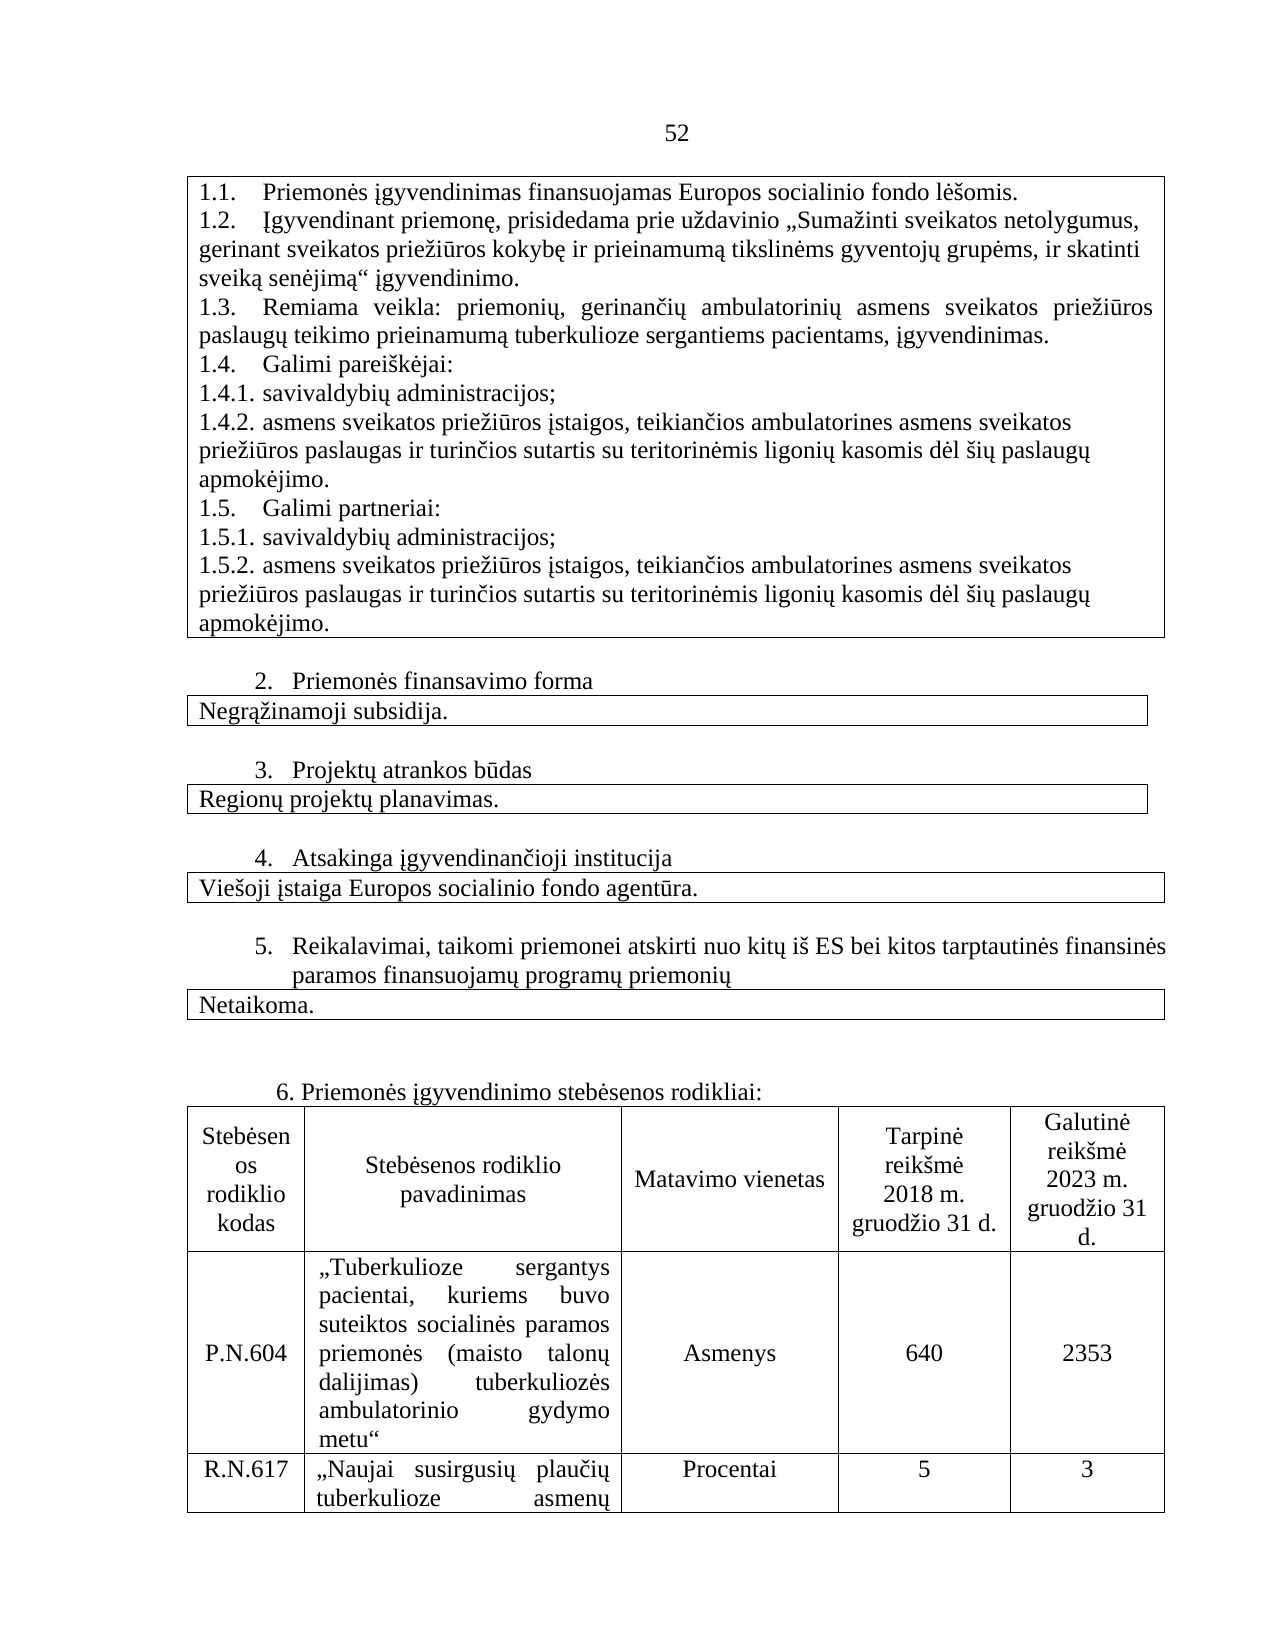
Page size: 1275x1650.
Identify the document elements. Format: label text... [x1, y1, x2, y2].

text 3. Projektų atrankos būdas [254, 755, 1167, 783]
text 5. Reikalavimai, taikomi priemonei atskirti nuo kitų iš ES bei kitos tarptautinės finansinės paramos finansuojamų programų priemonių [254, 931, 1167, 989]
table_header Stebėsenos rodiklio kodas [188, 1107, 304, 1251]
table_header Viešoji įstaiga Europos socialinio fondo agentūra. [188, 873, 1164, 902]
text 2. Priemonės finansavimo forma [254, 666, 1167, 695]
table_cell „Tuberkulioze sergantys pacientai, kuriems buvo suteiktos socialinės paramos priemonės (maisto talonų dalijimas) tuberkuliozės ambulatorinio gydymo metu“ [305, 1252, 621, 1453]
table_cell 3 [1011, 1454, 1164, 1512]
table_cell Asmenys [622, 1252, 838, 1453]
table_header Galutinė reikšmė 2023 m. gruodžio 31 d. [1011, 1107, 1164, 1251]
table_header Netaikoma. [188, 990, 1164, 1019]
table_cell P.N.604 [188, 1252, 304, 1453]
table_cell 5 [839, 1454, 1010, 1512]
table_header Regionų projektų planavimas. [188, 785, 1147, 813]
table_header Stebėsenos rodiklio pavadinimas [305, 1107, 621, 1251]
table_header Negrąžinamoji subsidija. [188, 696, 1147, 725]
table_cell 640 [839, 1252, 1010, 1453]
table_cell 1.3. Remiama veikla: priemonių, gerinančių ambulatorinių asmens sveikatos priežiūros paslaugų teikimo prieinamumą tuberkulioze sergantiems pacientams, įgyvendinimas. [188, 292, 1164, 349]
table_cell 1.2. Įgyvendinant priemonę, prisidedama prie uždavinio „Sumažinti sveikatos netolygumus, gerinant sveikatos priežiūros kokybę ir prieinamumą tikslinėms gyventojų grupėms, ir skatinti sveiką senėjimą“ įgyvendinimo. [188, 205, 1164, 292]
text 6. Priemonės įgyvendinimo stebėsenos rodikliai: [187, 1077, 1167, 1106]
table_header 1.1. Priemonės įgyvendinimas finansuojamas Europos socialinio fondo lėšomis. [188, 177, 1164, 205]
table_cell „Naujai susirgusių plaučių tuberkulioze asmenų [305, 1454, 621, 1512]
table_cell R.N.617 [188, 1454, 304, 1512]
table_cell 2353 [1011, 1252, 1164, 1453]
table_header Matavimo vienetas [622, 1107, 838, 1251]
text 4. Atsakinga įgyvendinančioji institucija [254, 843, 1167, 872]
table_header Tarpinė reikšmė 2018 m. gruodžio 31 d. [839, 1107, 1010, 1251]
table_cell 1.5. Galimi partneriai: 1.5.1. savivaldybių administracijos; 1.5.2. asmens sveikatos priežiūros įstaigos, teikiančios ambulatorines asmens sveikatos priežiūros paslaugas ir turinčios sutartis su teritorinėmis ligonių kasomis dėl šių paslaugų apmokėjimo. [188, 493, 1164, 637]
table_cell Procentai [622, 1454, 838, 1512]
table_cell 1.4. Galimi pareiškėjai: 1.4.1. savivaldybių administracijos; 1.4.2. asmens sveikatos priežiūros įstaigos, teikiančios ambulatorines asmens sveikatos priežiūros paslaugas ir turinčios sutartis su teritorinėmis ligonių kasomis dėl šių paslaugų apmokėjimo. [188, 349, 1164, 493]
